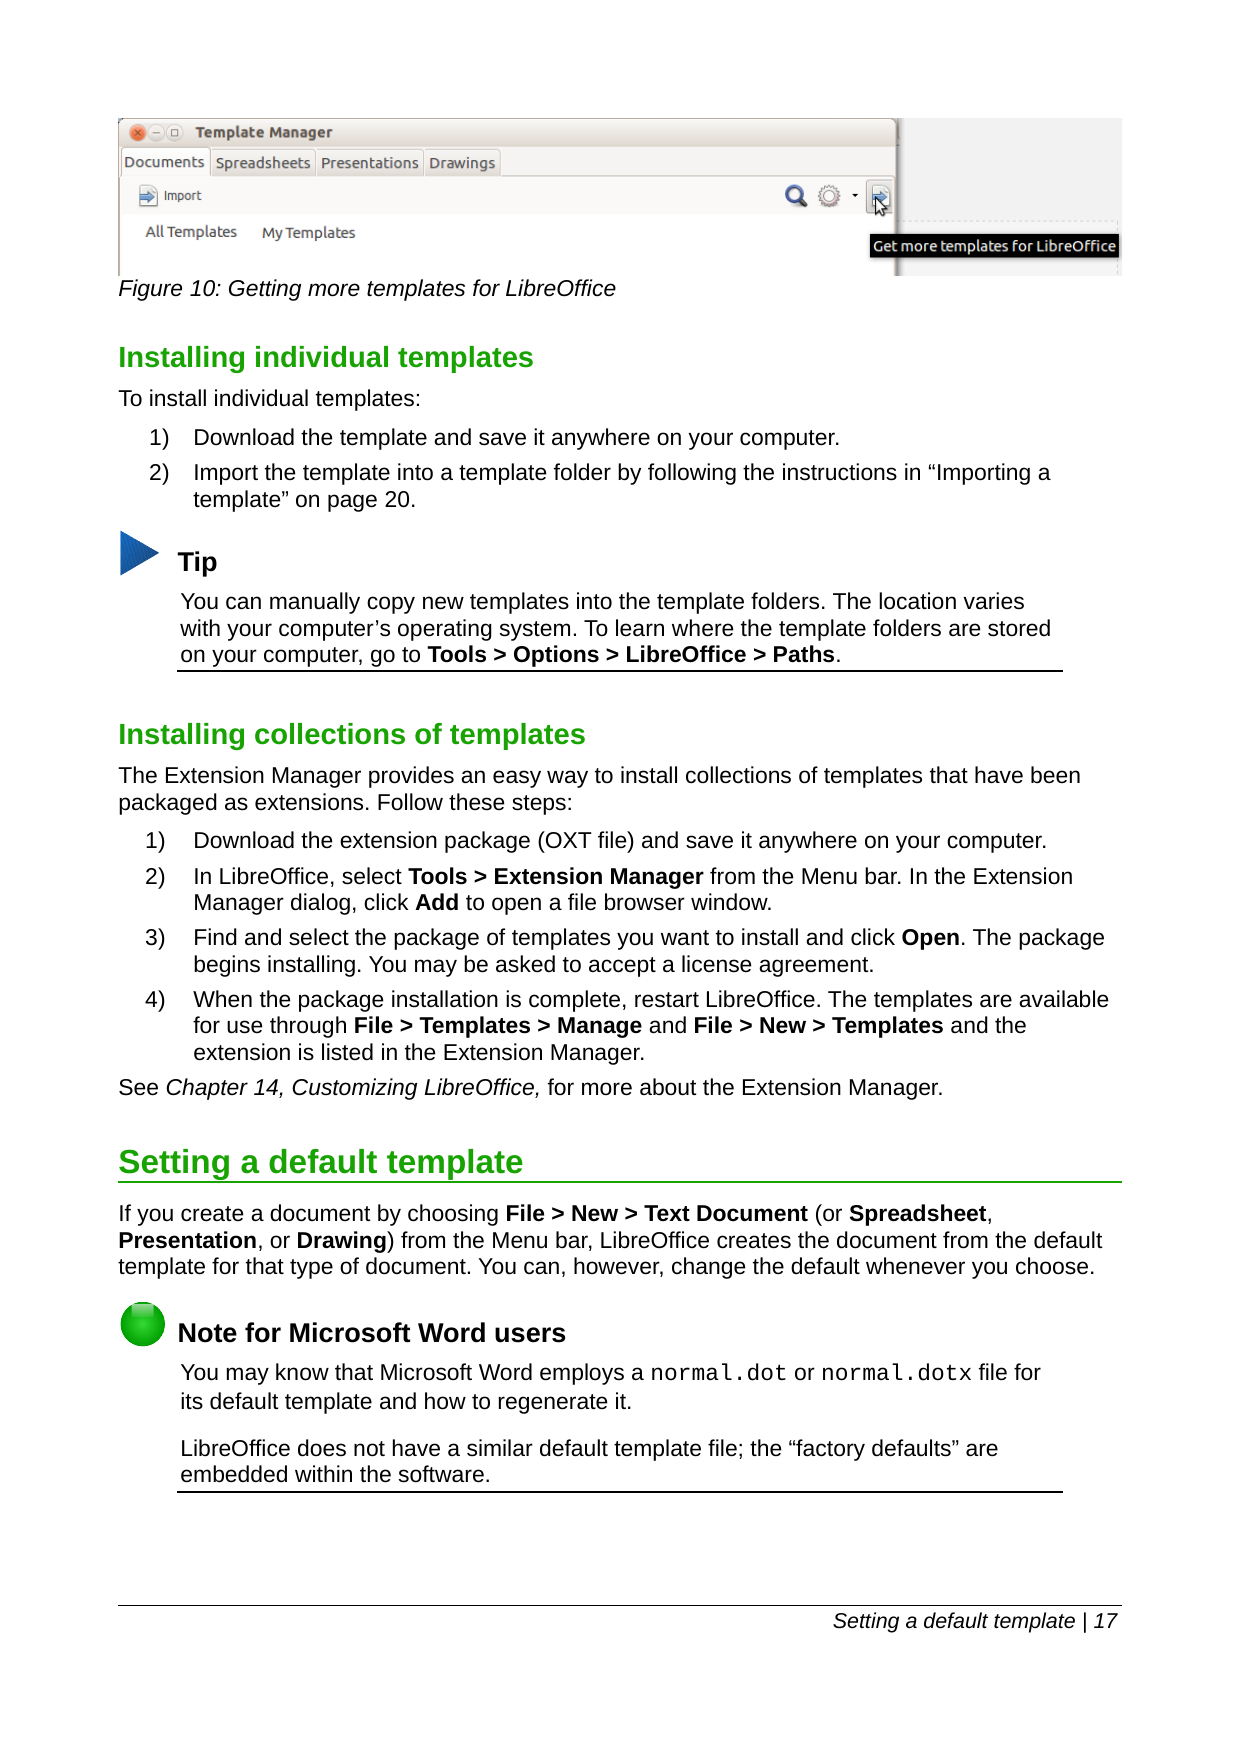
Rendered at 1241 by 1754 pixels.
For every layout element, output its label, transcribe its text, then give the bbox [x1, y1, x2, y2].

text Figure 10: Getting more templates for LibreOffice [118, 276, 1122, 301]
text You can manually copy new templates into the template folders. The location varies with your computer’s operating system. To learn where the template folders are stored on your computer, go to Tools > Options > LibreOffice > Paths. [177, 585, 1063, 670]
text To install individual templates: [118, 385, 1122, 411]
list Download the template and save it anywhere on your computer. [169, 424, 1122, 450]
subtitle Installing individual templates [118, 340, 1122, 373]
text The Extension Manager provides an easy way to install collections of templates that have been packaged as extensions. Follow these steps: [118, 762, 1122, 815]
text You may know that Microsoft Word employs a normal.dot or normal.dotx file for its default template and how to regenerate it. [177, 1356, 1063, 1414]
text If you create a document by choosing File > New > Text Document (or Spreadsheet, Presentation, or Drawing) from the Menu bar, LibreOffice creates the document from the default template for that type of document. You can, however, change the default whenever you choose. [118, 1200, 1122, 1279]
list Import the template into a template folder by following the instructions in “Importing a template” on page 20. [169, 459, 1122, 512]
subtitle Note for Microsoft Word users [118, 1299, 1122, 1349]
subtitle Tip [118, 528, 1122, 578]
picture [118, 118, 1123, 276]
list Download the extension package (OXT file) and save it anywhere on your computer. [165, 827, 1122, 854]
subtitle Setting a default template [118, 1142, 1122, 1181]
text See Chapter 14, Customizing LibreOffice, for more about the Extension Manager. [118, 1074, 1122, 1100]
list In LibreOffice, select Tools > Extension Manager from the Menu bar. In the Extension Manager dialog, click Add to open a file browser window. [165, 863, 1122, 915]
subtitle Installing collections of templates [118, 717, 1122, 751]
text LibreOffice does not have a similar default template file; the “factory defaults” are embedded within the software. [177, 1432, 1063, 1491]
list When the package installation is complete, restart LibreOffice. The templates are available for use through File > Templates > Manage and File > New > Templates and the extension is listed in the Extension Manager. [165, 986, 1122, 1065]
list Find and select the package of templates you want to install and click Open. The package begins installing. You may be asked to accept a license agreement. [165, 924, 1122, 977]
